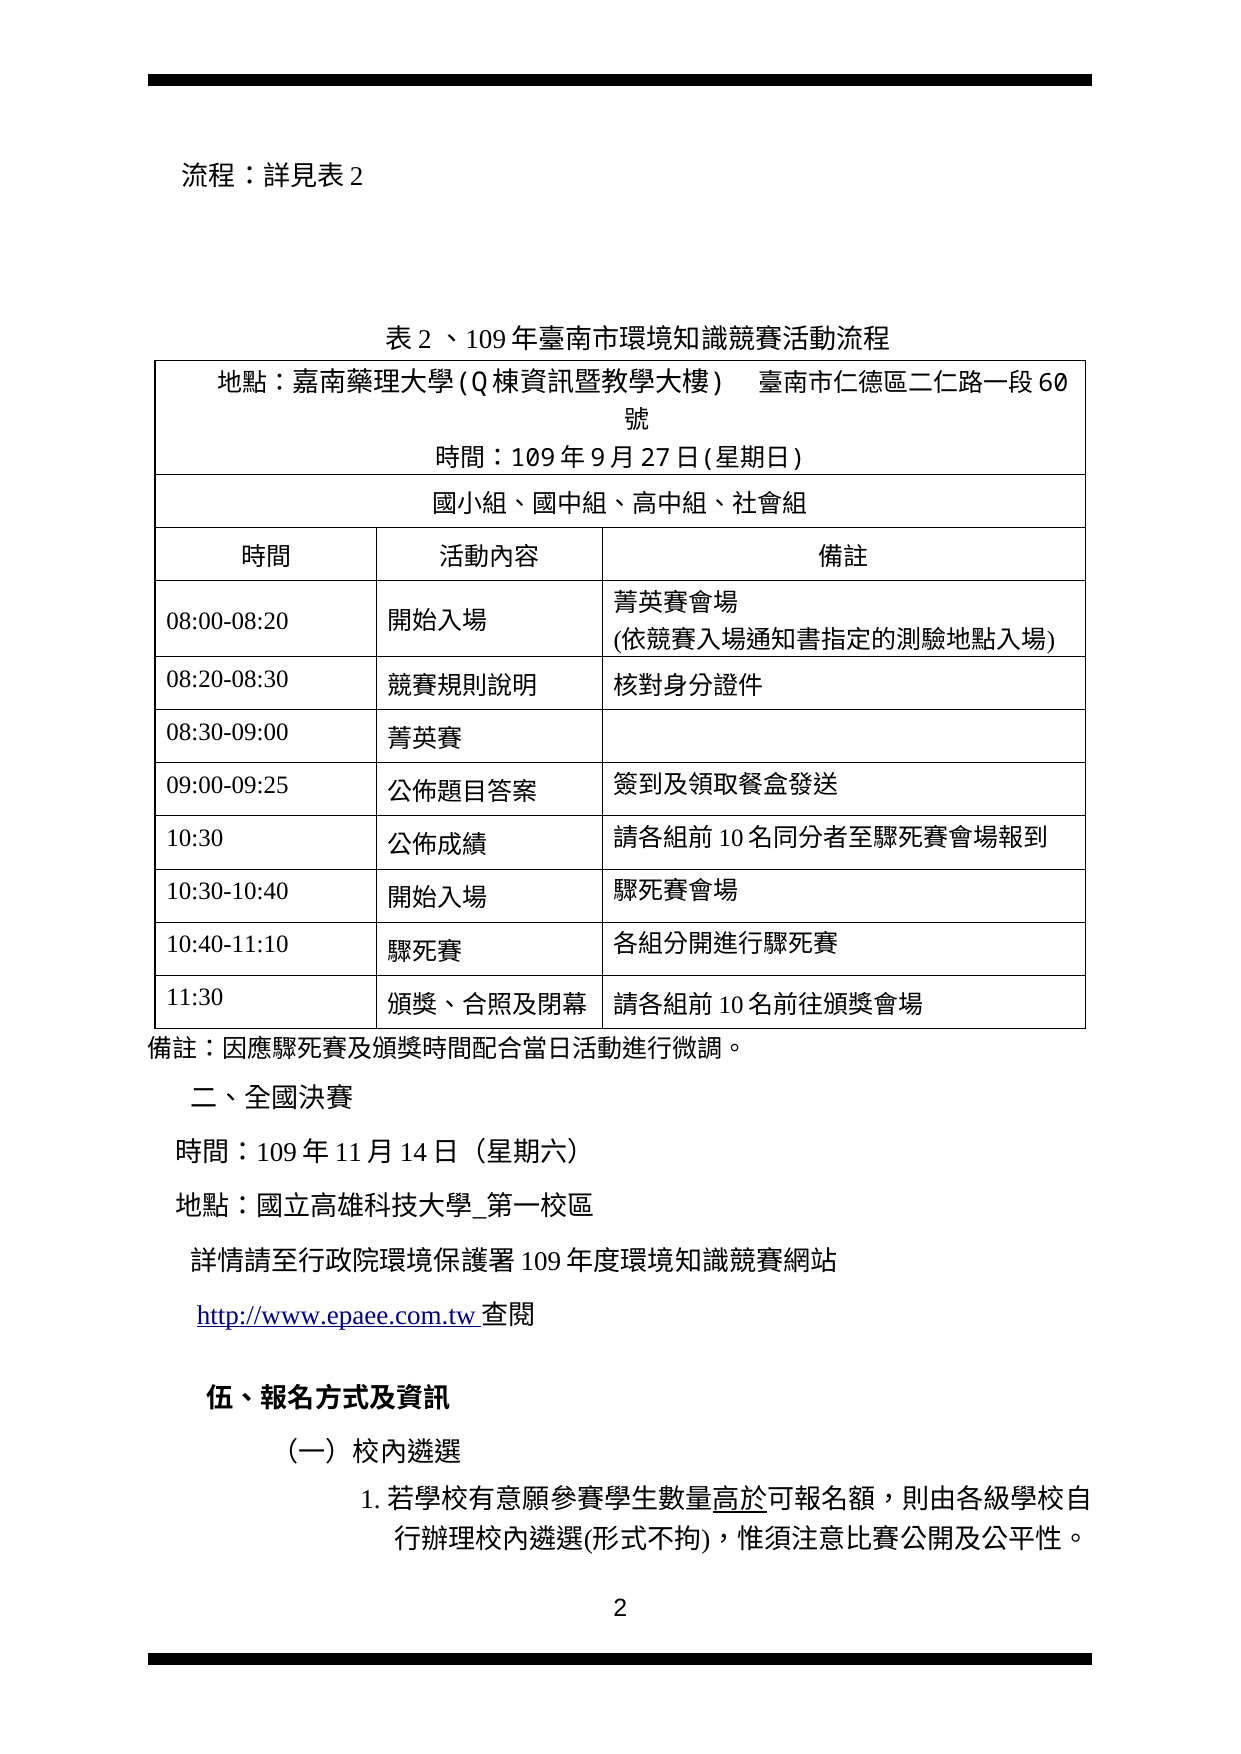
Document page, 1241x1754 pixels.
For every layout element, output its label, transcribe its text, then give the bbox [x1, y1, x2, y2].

table_cell 11:30 [156, 976, 376, 1028]
table_header 地點：嘉南藥理大學(Q棟資訊暨教學大樓) 臺南市仁德區二仁路一段60號 時間：109年9月27日(星期日) [156, 361, 1085, 474]
table_cell 菁英賽 [377, 710, 602, 762]
table_cell 10:40-11:10 [156, 923, 376, 975]
table_cell 核對身分證件 [603, 657, 1085, 709]
table_cell 驟死賽會場 [603, 870, 1085, 922]
table_cell 08:30-09:00 [156, 710, 376, 762]
text 表2 、109年臺南市環境知識競賽活動流程 [183, 310, 1092, 356]
table_cell 08:20-08:30 [156, 657, 376, 709]
text （一）校內遴選 [271, 1423, 1092, 1469]
table_cell 開始入場 [377, 581, 602, 656]
table_cell 活動內容 [377, 528, 602, 580]
text 二、全國決賽 [183, 1069, 1092, 1115]
table_cell 08:00-08:20 [156, 581, 376, 656]
table_cell 簽到及領取餐盒發送 [603, 763, 1085, 815]
table_cell 開始入場 [377, 870, 602, 922]
text 時間：109年11月14日（星期六） [148, 1123, 892, 1169]
text 1. 若學校有意願參賽學生數量高於可報名額，則由各級學校自行辦理校內遴選(形式不拘)，惟須注意比賽公開及公平性。 [360, 1477, 1092, 1556]
table_cell 頒獎、合照及閉幕 [377, 976, 602, 1028]
table_cell 備註 [603, 528, 1085, 580]
table_cell 09:00-09:25 [156, 763, 376, 815]
table_cell 公佈題目答案 [377, 763, 602, 815]
table_cell 請各組前10名前往頒獎會場 [603, 976, 1085, 1028]
table_cell 10:30-10:40 [156, 870, 376, 922]
table_cell 競賽規則說明 [377, 657, 602, 709]
text 流程：詳見表2 [148, 148, 892, 193]
table_cell 驟死賽 [377, 923, 602, 975]
text 伍、報名方式及資訊 [206, 1369, 1092, 1415]
table_cell 各組分開進行驟死賽 [603, 923, 1085, 975]
table_cell [603, 710, 1085, 762]
text http://www.epaee.com.tw查閱 [183, 1286, 892, 1332]
text 地點：國立高雄科技大學_第一校區 [148, 1178, 892, 1223]
table_cell 公佈成績 [377, 816, 602, 868]
table_cell 請各組前10名同分者至驟死賽會場報到 [603, 816, 1085, 868]
table_cell 菁英賽會場 (依競賽入場通知書指定的測驗地點入場) [603, 581, 1085, 656]
text 詳情請至行政院環境保護署109年度環境知識競賽網站 [183, 1232, 892, 1278]
table_cell 時間 [156, 528, 376, 580]
text 備註：因應驟死賽及頒獎時間配合當日活動進行微調。 [148, 1029, 1092, 1065]
table_cell 10:30 [156, 816, 376, 868]
table_cell 國小組、國中組、高中組、社會組 [156, 475, 1085, 527]
